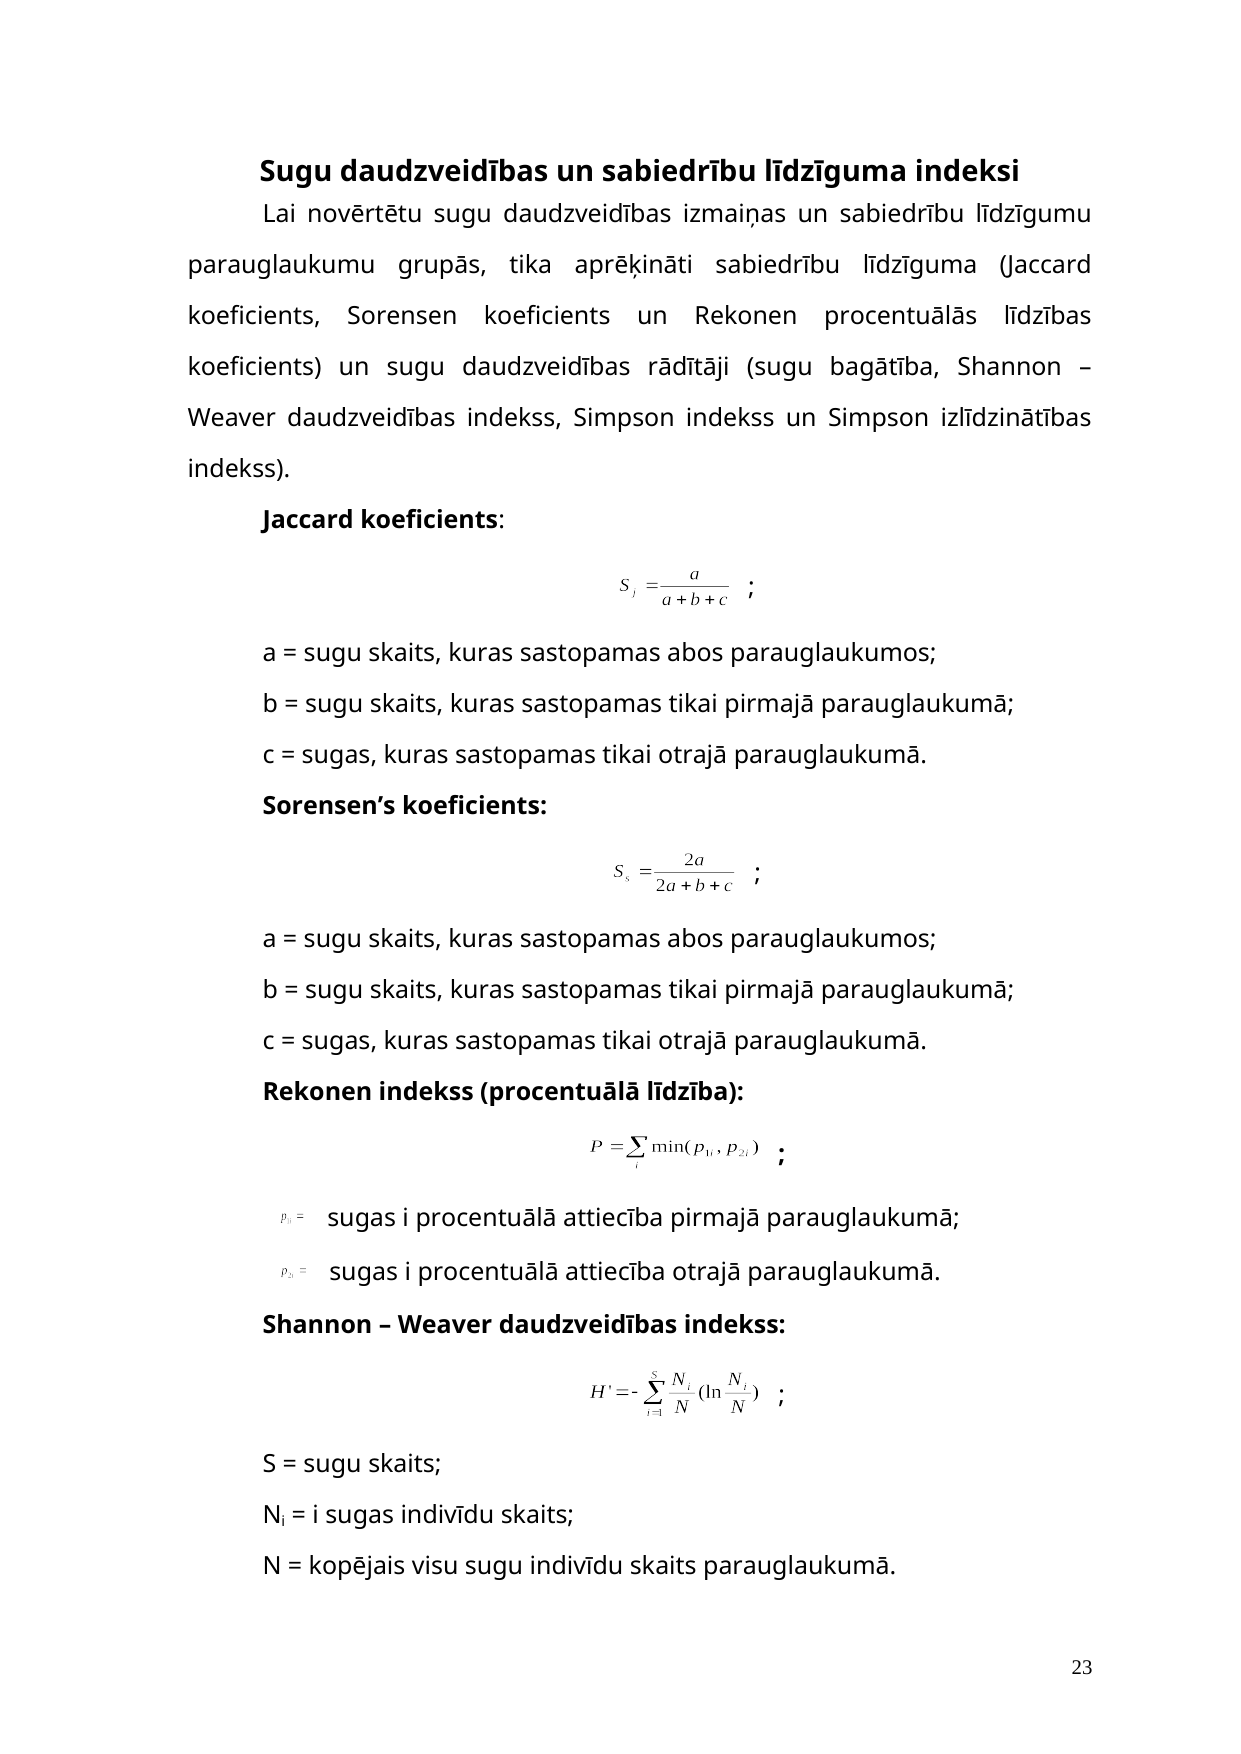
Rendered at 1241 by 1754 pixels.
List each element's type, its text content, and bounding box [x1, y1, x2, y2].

text Lai novērtētu sugu daudzveidības izmaiņas un sabiedrību līdzīgumu parauglaukumu grupās, tika aprēķināti sabiedrību līdzīguma (Jaccard koeficients, Sorensen koeficients un Rekonen procentuālās līdzības koeficients) un sugu daudzveidības rādītāji (sugu bagātība, Shannon – Weaver daudzveidības indekss, Simpson indekss un Simpson izlīdzinātības indekss). [187, 196, 1092, 485]
text N = kopējais visu sugu indivīdu skaits parauglaukumā. [187, 1548, 1092, 1582]
text a = sugu skaits, kuras sastopamas abos parauglaukumos; [187, 635, 1092, 669]
subtitle Sugu daudzveidības un sabiedrību līdzīguma indeksi [187, 150, 1092, 190]
text ; [187, 1125, 1092, 1181]
text Shannon – Weaver daudzveidības indekss: [187, 1307, 1092, 1341]
text c = sugas, kuras sastopamas tikai otrajā parauglaukumā. [187, 737, 1092, 771]
text S = sugu skaits; [187, 1446, 1092, 1480]
text b = sugu skaits, kuras sastopamas tikai pirmajā parauglaukumā; [187, 686, 1092, 720]
text ; [187, 553, 1092, 618]
text Sorensen’s koeficients: [187, 788, 1092, 822]
text a = sugu skaits, kuras sastopamas abos parauglaukumos; [187, 921, 1092, 954]
text Jaccard koeficients: [187, 502, 1092, 536]
text Rekonen indekss (procentuālā līdzība): [187, 1074, 1092, 1108]
text sugas i procentuālā attiecība pirmajā parauglaukumā; [187, 1198, 1092, 1235]
text Ni = i sugas indivīdu skaits; [187, 1497, 1092, 1531]
text sugas i procentuālā attiecība otrajā parauglaukumā. [187, 1252, 1092, 1290]
text b = sugu skaits, kuras sastopamas tikai pirmajā parauglaukumā; [187, 972, 1092, 1006]
text c = sugas, kuras sastopamas tikai otrajā parauglaukumā. [187, 1023, 1092, 1057]
text ; [187, 839, 1092, 903]
text ; [187, 1358, 1092, 1429]
